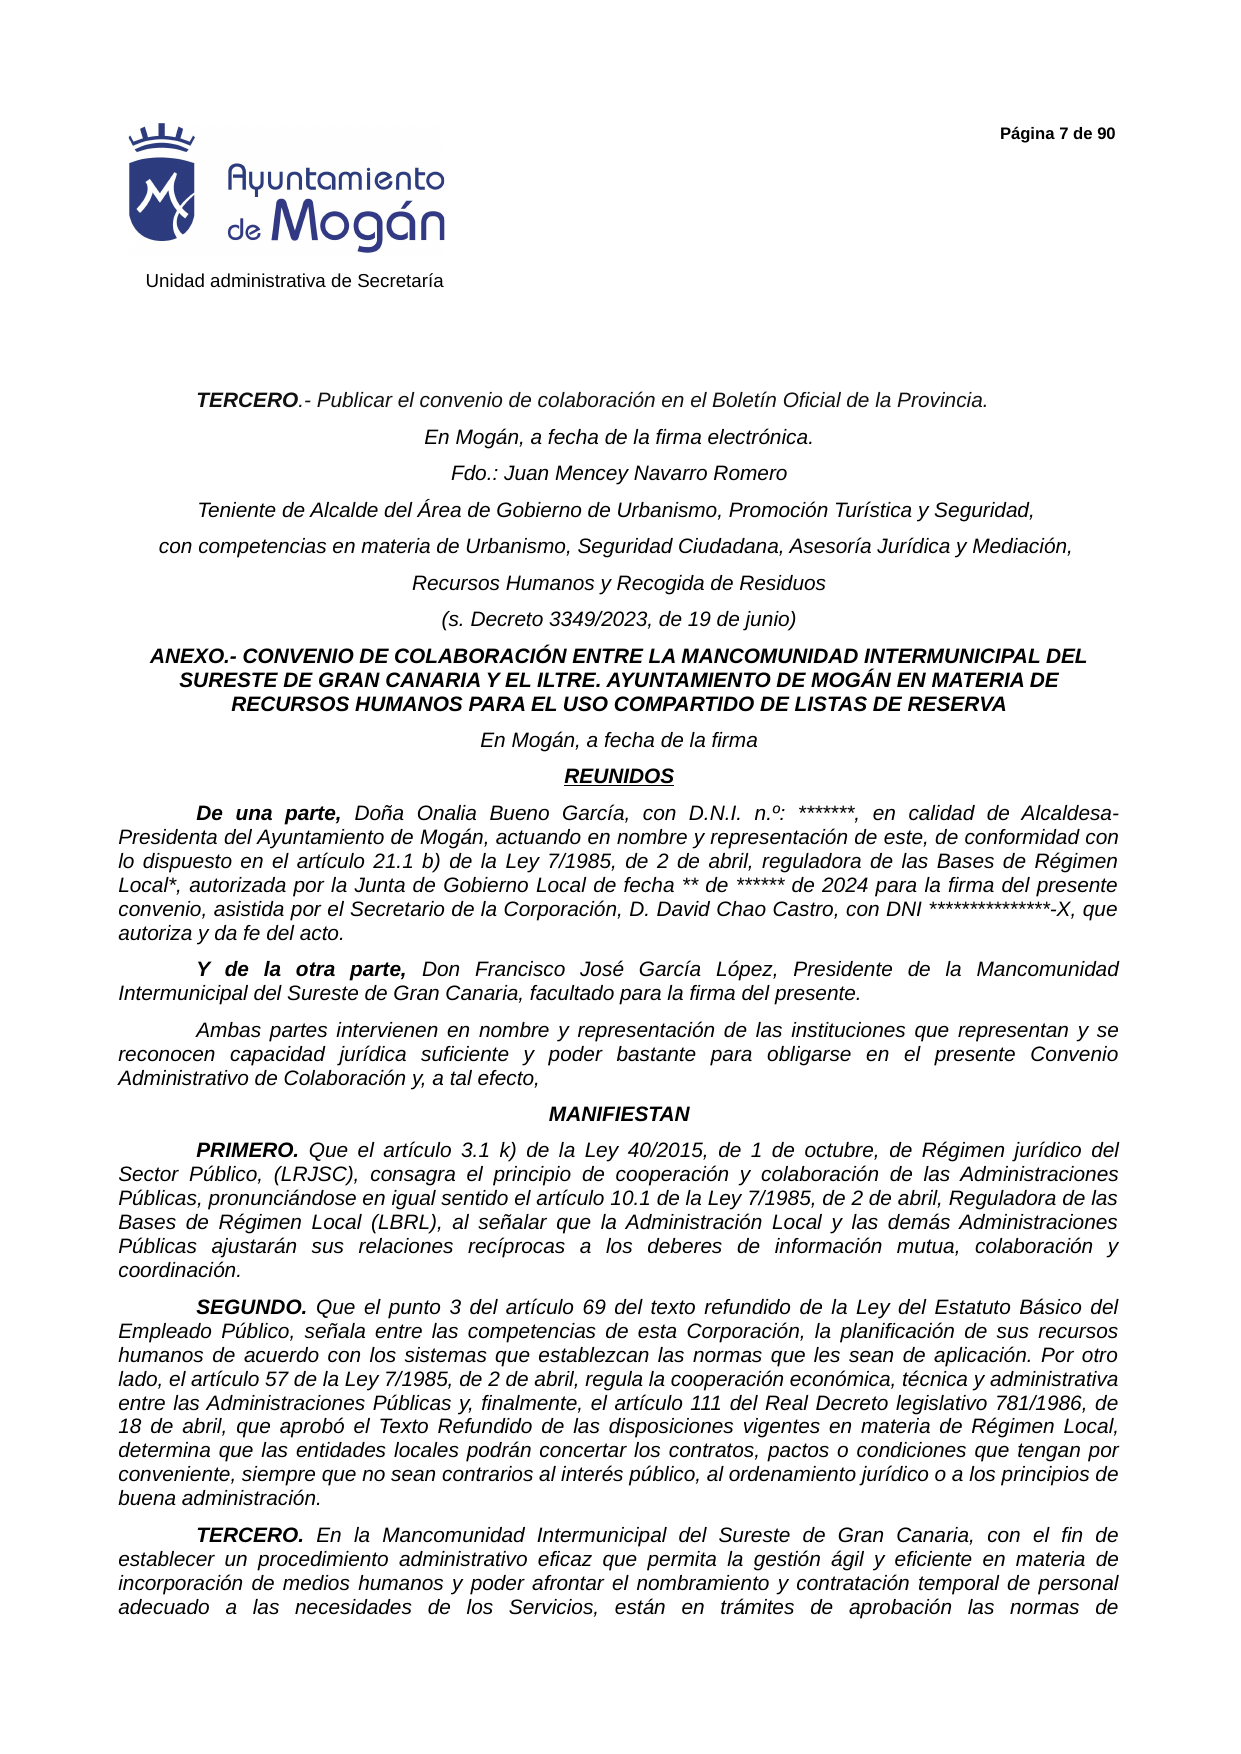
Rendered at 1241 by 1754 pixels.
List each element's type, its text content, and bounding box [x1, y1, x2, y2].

text En Mogán, a fecha de la firma [118, 728, 1122, 752]
text MANIFIESTAN [118, 1102, 1122, 1126]
text En Mogán, a fecha de la firma electrónica. [118, 425, 1122, 449]
text Recursos Humanos y Recogida de Residuos [118, 571, 1122, 594]
text Y de la otra parte, Don Francisco José García López, Presidente de la Mancomunidad Intermunicipal del Sureste de Gran Canaria, facultado para la firma del presente. [118, 957, 1122, 1005]
text Ambas partes intervienen en nombre y representación de las instituciones que representan y se reconocen capacidad jurídica suficiente y poder bastante para obligarse en el presente Convenio Administrativo de Colaboración y, a tal efecto, [118, 1017, 1122, 1089]
text TERCERO. En la Mancomunidad Intermunicipal del Sureste de Gran Canaria, con el fin de establecer un procedimiento administrativo eficaz que permita la gestión ágil y eficiente en materia de incorporación de medios humanos y poder afrontar el nombramiento y contratación temporal de personal adecuado a las necesidades de los Servicios, están en trámites de aprobación las normas de [118, 1523, 1122, 1618]
text con competencias en materia de Urbanismo, Seguridad Ciudadana, Asesoría Jurídica y Mediación, [118, 534, 1122, 558]
text ANEXO.- CONVENIO DE COLABORACIÓN ENTRE LA MANCOMUNIDAD INTERMUNICIPAL DEL SURESTE DE GRAN CANARIA Y EL ILTRE. AYUNTAMIENTO DE MOGÁN EN MATERIA DE RECURSOS HUMANOS PARA EL USO COMPARTIDO DE LISTAS DE RESERVA [118, 643, 1122, 715]
picture [128, 123, 445, 259]
text (s. Decreto 3349/2023, de 19 de junio) [118, 607, 1122, 631]
text PRIMERO. Que el artículo 3.1 k) de la Ley 40/2015, de 1 de octubre, de Régimen jurídico del Sector Público, (LRJSC), consagra el principio de cooperación y colaboración de las Administraciones Públicas, pronunciándose en igual sentido el artículo 10.1 de la Ley 7/1985, de 2 de abril, Reguladora de las Bases de Régimen Local (LBRL), al señalar que la Administración Local y las demás Administraciones Públicas ajustarán sus relaciones recíprocas a los deberes de información mutua, colaboración y coordinación. [118, 1138, 1122, 1282]
text Teniente de Alcalde del Área de Gobierno de Urbanismo, Promoción Turística y Seguridad, [118, 498, 1122, 522]
text De una parte, Doña Onalia Bueno García, con D.N.I. n.º: *******, en calidad de Alcaldesa-Presidenta del Ayuntamiento de Mogán, actuando en nombre y representación de este, de conformidad con lo dispuesto en el artículo 21.1 b) de la Ley 7/1985, de 2 de abril, reguladora de las Bases de Régimen Local*, autorizada por la Junta de Gobierno Local de fecha ** de ****** de 2024 para la firma del presente convenio, asistida por el Secretario de la Corporación, D. David Chao Castro, con DNI ***************-X, que autoriza y da fe del acto. [118, 801, 1122, 944]
text SEGUNDO. Que el punto 3 del artículo 69 del texto refundido de la Ley del Estatuto Básico del Empleado Público, señala entre las competencias de esta Corporación, la planificación de sus recursos humanos de acuerdo con los sistemas que establezcan las normas que les sean de aplicación. Por otro lado, el artículo 57 de la Ley 7/1985, de 2 de abril, regula la cooperación económica, técnica y administrativa entre las Administraciones Públicas y, finalmente, el artículo 111 del Real Decreto legislativo 781/1986, de 18 de abril, que aprobó el Texto Refundido de las disposiciones vigentes en materia de Régimen Local, determina que las entidades locales podrán concertar los contratos, pactos o condiciones que tengan por conveniente, siempre que no sean contrarios al interés público, al ordenamiento jurídico o a los principios de buena administración. [118, 1294, 1122, 1510]
text Fdo.: Juan Mencey Navarro Romero [118, 461, 1122, 485]
text REUNIDOS [118, 764, 1122, 788]
text TERCERO.- Publicar el convenio de colaboración en el Boletín Oficial de la Provincia. [118, 388, 1122, 412]
